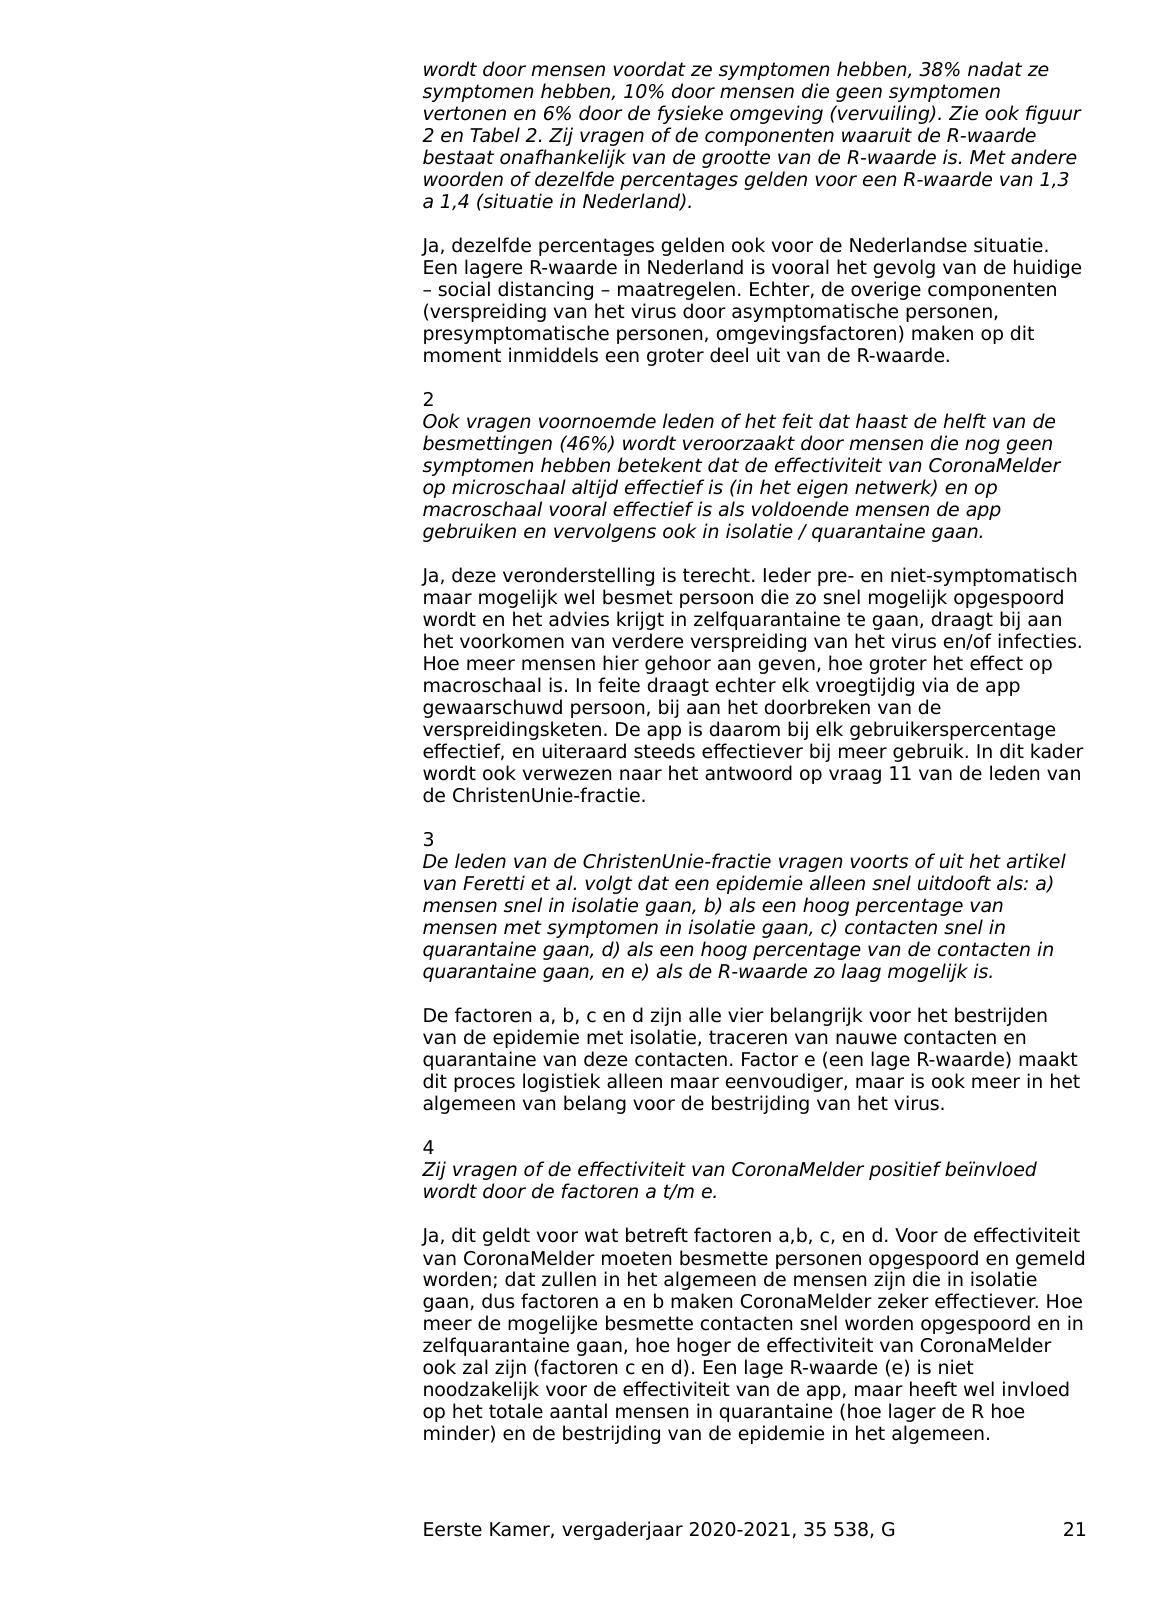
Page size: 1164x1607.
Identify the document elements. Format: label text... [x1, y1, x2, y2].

text 4 [422, 1137, 1087, 1159]
text De leden van de ChristenUnie-fractie vragen voorts of uit het artikel van Feretti et al. volgt dat een epidemie alleen snel uitdooft als: a) mensen snel in isolatie gaan, b) als een hoog percentage van mensen met symptomen in isolatie gaan, c) contacten snel in quarantaine gaan, d) als een hoog percentage van de contacten in quarantaine gaan, en e) als de R-waarde zo laag mogelijk is. [422, 851, 1087, 983]
text 3 [422, 829, 1087, 851]
text Ja, dit geldt voor wat betreft factoren a,b, c, en d. Voor de effectiviteit van CoronaMelder moeten besmette personen opgespoord en gemeld worden; dat zullen in het algemeen de mensen zijn die in isolatie gaan, dus factoren a en b maken CoronaMelder zeker effectiever. Hoe meer de mogelijke besmette contacten snel worden opgespoord en in zelfquarantaine gaan, hoe hoger de effectiviteit van CoronaMelder ook zal zijn (factoren c en d). Een lage R-waarde (e) is niet noodzakelijk voor de effectiviteit van de app, maar heeft wel invloed op het totale aantal mensen in quarantaine (hoe lager de R hoe minder) en de bestrijding van de epidemie in het algemeen. [422, 1225, 1087, 1445]
text Ja, deze veronderstelling is terecht. Ieder pre- en niet-symptomatisch maar mogelijk wel besmet persoon die zo snel mogelijk opgespoord wordt en het advies krijgt in zelfquarantaine te gaan, draagt bij aan het voorkomen van verdere verspreiding van het virus en/of infecties. Hoe meer mensen hier gehoor aan geven, hoe groter het effect op macroschaal is. In feite draagt echter elk vroegtijdig via de app gewaarschuwd persoon, bij aan het doorbreken van de verspreidingsketen. De app is daarom bij elk gebruikerspercentage effectief, en uiteraard steeds effectiever bij meer gebruik. In dit kader wordt ook verwezen naar het antwoord op vraag 11 van de leden van de ChristenUnie-fractie. [422, 565, 1087, 807]
text Ja, dezelfde percentages gelden ook voor de Nederlandse situatie. Een lagere R-waarde in Nederland is vooral het gevolg van de huidige – social distancing – maatregelen. Echter, de overige componenten (verspreiding van het virus door asymptomatische personen, presymptomatische personen, omgevingsfactoren) maken op dit moment inmiddels een groter deel uit van de R-waarde. [422, 235, 1087, 367]
text 2 [422, 389, 1087, 411]
text Ook vragen voornoemde leden of het feit dat haast de helft van de besmettingen (46%) wordt veroorzaakt door mensen die nog geen symptomen hebben betekent dat de effectiviteit van CoronaMelder op microschaal altijd effectief is (in het eigen netwerk) en op macroschaal vooral effectief is als voldoende mensen de app gebruiken en vervolgens ook in isolatie / quarantaine gaan. [422, 411, 1087, 543]
text De factoren a, b, c en d zijn alle vier belangrijk voor het bestrijden van de epidemie met isolatie, traceren van nauwe contacten en quarantaine van deze contacten. Factor e (een lage R-waarde) maakt dit proces logistiek alleen maar eenvoudiger, maar is ook meer in het algemeen van belang voor de bestrijding van het virus. [422, 1005, 1087, 1115]
text wordt door mensen voordat ze symptomen hebben, 38% nadat ze symptomen hebben, 10% door mensen die geen symptomen vertonen en 6% door de fysieke omgeving (vervuiling). Zie ook figuur 2 en Tabel 2. Zij vragen of de componenten waaruit de R-waarde bestaat onafhankelijk van de grootte van de R-waarde is. Met andere woorden of dezelfde percentages gelden voor een R-waarde van 1,3 a 1,4 (situatie in Nederland). [422, 59, 1087, 213]
text Zij vragen of de effectiviteit van CoronaMelder positief beïnvloed wordt door de factoren a t/m e. [422, 1159, 1087, 1203]
